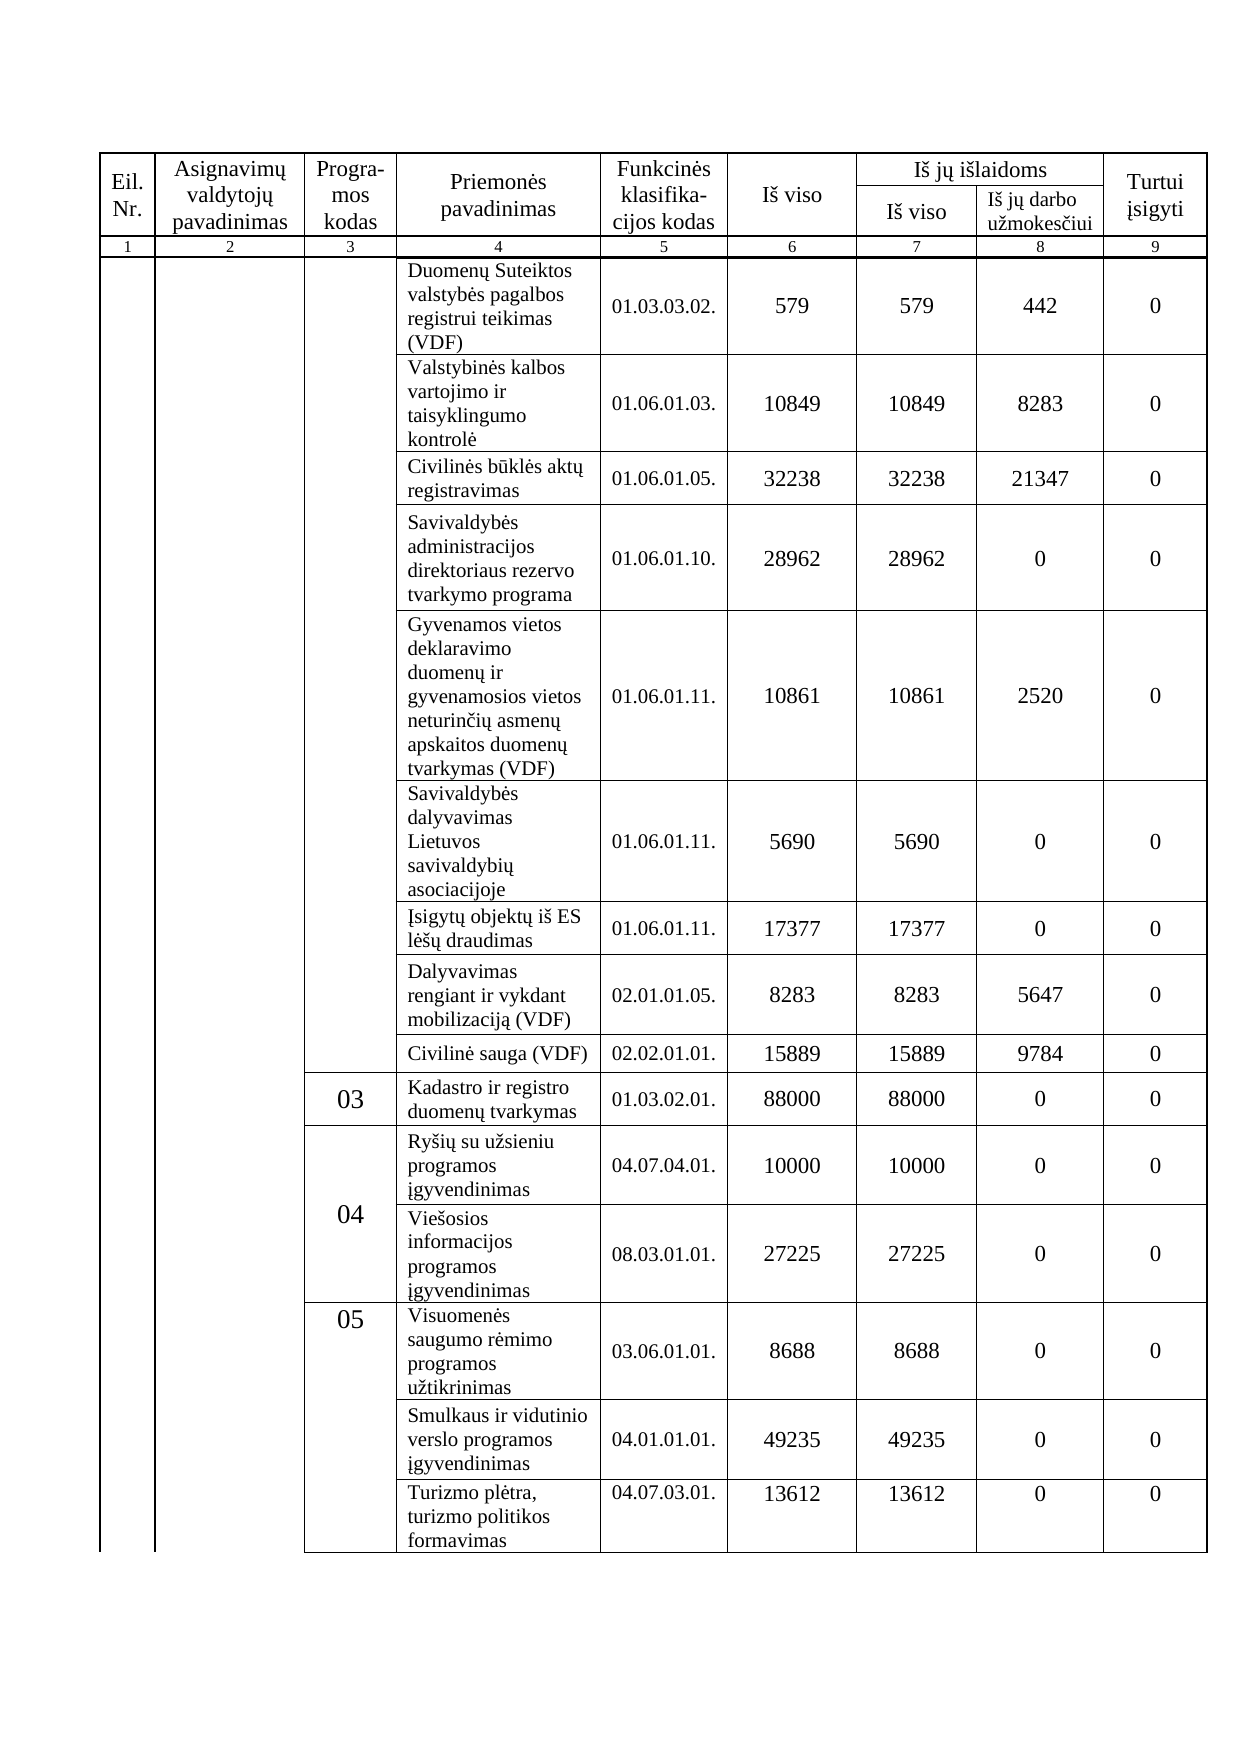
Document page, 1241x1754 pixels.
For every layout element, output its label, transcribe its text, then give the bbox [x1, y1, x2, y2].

table_header Priemonės pavadinimas [397, 154, 600, 235]
table_cell 04.07.03.01. [601, 1480, 727, 1552]
table_cell Dalyvavimas rengiant ir vykdant mobilizaciją (VDF) [397, 955, 600, 1034]
table_cell 3 [305, 237, 396, 256]
table_cell Civilinės būklės aktų registravimas [397, 452, 600, 504]
table_cell 10861 [857, 611, 976, 780]
table_cell 8688 [728, 1303, 856, 1399]
table_cell 8 [977, 237, 1103, 256]
table_cell 27225 [728, 1205, 856, 1302]
table_cell 0 [1104, 781, 1206, 901]
table_cell 10000 [728, 1126, 856, 1204]
table_cell 27225 [857, 1205, 976, 1302]
table_header Funkcinės klasifika-cijos kodas [601, 154, 727, 235]
table_cell Viešosios informacijos programos įgyvendinimas [397, 1205, 600, 1302]
table_cell Valstybinės kalbos vartojimo ir taisyklingumo kontrolė [397, 355, 600, 451]
table_cell 7 [857, 237, 976, 256]
table_header Eil. Nr. [101, 154, 154, 235]
table_cell 01.06.01.11. [601, 611, 727, 780]
table_cell 1 [101, 237, 154, 256]
table_cell 0 [977, 1303, 1103, 1399]
table_cell 13612 [857, 1480, 976, 1552]
table_cell 0 [977, 505, 1103, 610]
table_cell 08.03.01.01. [601, 1205, 727, 1302]
table_cell 28962 [728, 505, 856, 610]
table_cell 0 [1104, 1073, 1206, 1125]
table_cell Savivaldybės dalyvavimas Lietuvos savivaldybių asociacijoje [397, 781, 600, 901]
table_cell 9 [1104, 237, 1206, 256]
table_cell 28962 [857, 505, 976, 610]
table_cell 15889 [857, 1035, 976, 1072]
table_cell 0 [977, 1480, 1103, 1552]
table_cell 6 [728, 237, 856, 256]
table_cell 01.06.01.11. [601, 902, 727, 954]
table_cell 0 [1104, 1035, 1206, 1072]
table_header Progra-mos kodas [305, 154, 396, 235]
table_cell 49235 [857, 1400, 976, 1479]
table_header Iš jų išlaidoms [857, 154, 1103, 185]
table_cell Civilinė sauga (VDF) [397, 1035, 600, 1072]
table_cell Kadastro ir registro duomenų tvarkymas [397, 1073, 600, 1125]
table_cell 88000 [728, 1073, 856, 1125]
table_cell 0 [1104, 1303, 1206, 1399]
table_cell 17377 [857, 902, 976, 954]
table_cell 442 [977, 259, 1103, 354]
table_cell 02.02.01.01. [601, 1035, 727, 1072]
table_cell 02.01.01.05. [601, 955, 727, 1034]
table_cell 0 [977, 1073, 1103, 1125]
table_cell 9784 [977, 1035, 1103, 1072]
table_cell 01.06.01.03. [601, 355, 727, 451]
table_cell [101, 258, 154, 1552]
table_header Turtui įsigyti [1104, 154, 1206, 235]
table_cell 0 [1104, 505, 1206, 610]
table_cell Smulkaus ir vidutinio verslo programos įgyvendinimas [397, 1400, 600, 1479]
table_cell 0 [1104, 611, 1206, 780]
table_header Asignavimų valdytojų pavadinimas [156, 154, 304, 235]
table_cell 0 [1104, 1480, 1206, 1552]
table_cell 32238 [728, 452, 856, 504]
table_cell 03 [305, 1073, 396, 1125]
table_cell Duomenų Suteiktos valstybės pagalbos registrui teikimas (VDF) [397, 259, 600, 354]
table_cell Savivaldybės administracijos direktoriaus rezervo tvarkymo programa [397, 505, 600, 610]
table_cell 88000 [857, 1073, 976, 1125]
table_cell 0 [1104, 1400, 1206, 1479]
table_cell Iš jų darbo užmokesčiui [977, 186, 1103, 235]
table_cell 8283 [977, 355, 1103, 451]
table_cell 579 [857, 259, 976, 354]
table_cell 05 [305, 1303, 396, 1552]
table_cell 17377 [728, 902, 856, 954]
table_cell 01.06.01.05. [601, 452, 727, 504]
table_cell [305, 258, 396, 1072]
table_cell 0 [1104, 1126, 1206, 1204]
table_cell 04.07.04.01. [601, 1126, 727, 1204]
table_header Iš viso [728, 154, 856, 235]
table_cell 03.06.01.01. [601, 1303, 727, 1399]
table_cell 0 [1104, 1205, 1206, 1302]
table_cell 0 [977, 1126, 1103, 1204]
table_cell 21347 [977, 452, 1103, 504]
table_cell [156, 258, 304, 1552]
table_cell 15889 [728, 1035, 856, 1072]
table_cell Visuomenės saugumo rėmimo programos užtikrinimas [397, 1303, 600, 1399]
table_cell 5647 [977, 955, 1103, 1034]
table_cell 10849 [728, 355, 856, 451]
table_cell 04.01.01.01. [601, 1400, 727, 1479]
table_cell 5690 [728, 781, 856, 901]
table_cell 10000 [857, 1126, 976, 1204]
table_cell 32238 [857, 452, 976, 504]
table_cell 5 [601, 237, 727, 256]
table_cell Įsigytų objektų iš ES lėšų draudimas [397, 902, 600, 954]
table_cell 49235 [728, 1400, 856, 1479]
table_cell Gyvenamos vietos deklaravimo duomenų ir gyvenamosios vietos neturinčių asmenų apskaitos duomenų tvarkymas (VDF) [397, 611, 600, 780]
table_cell Turizmo plėtra, turizmo politikos formavimas [397, 1480, 600, 1552]
table_cell 0 [977, 902, 1103, 954]
table_cell 0 [1104, 355, 1206, 451]
table_cell 0 [977, 1400, 1103, 1479]
table_cell 0 [1104, 902, 1206, 954]
table_cell 01.03.03.02. [601, 259, 727, 354]
table_cell 0 [1104, 259, 1206, 354]
table_cell 8688 [857, 1303, 976, 1399]
table_cell 13612 [728, 1480, 856, 1552]
table_cell 01.06.01.11. [601, 781, 727, 901]
table_cell 10849 [857, 355, 976, 451]
table_cell 5690 [857, 781, 976, 901]
table_cell Iš viso [857, 186, 976, 235]
table_cell Ryšių su užsieniu programos įgyvendinimas [397, 1126, 600, 1204]
table_cell 0 [977, 781, 1103, 901]
table_cell 2520 [977, 611, 1103, 780]
table_cell 04 [305, 1126, 396, 1302]
table_cell 0 [977, 1205, 1103, 1302]
table_cell 8283 [857, 955, 976, 1034]
table_cell 0 [1104, 452, 1206, 504]
table_cell 0 [1104, 955, 1206, 1034]
table_cell 579 [728, 259, 856, 354]
table_cell 2 [156, 237, 304, 256]
table_cell 01.03.02.01. [601, 1073, 727, 1125]
table_cell 8283 [728, 955, 856, 1034]
table_cell 01.06.01.10. [601, 505, 727, 610]
table_cell 10861 [728, 611, 856, 780]
table_cell 4 [397, 237, 600, 256]
